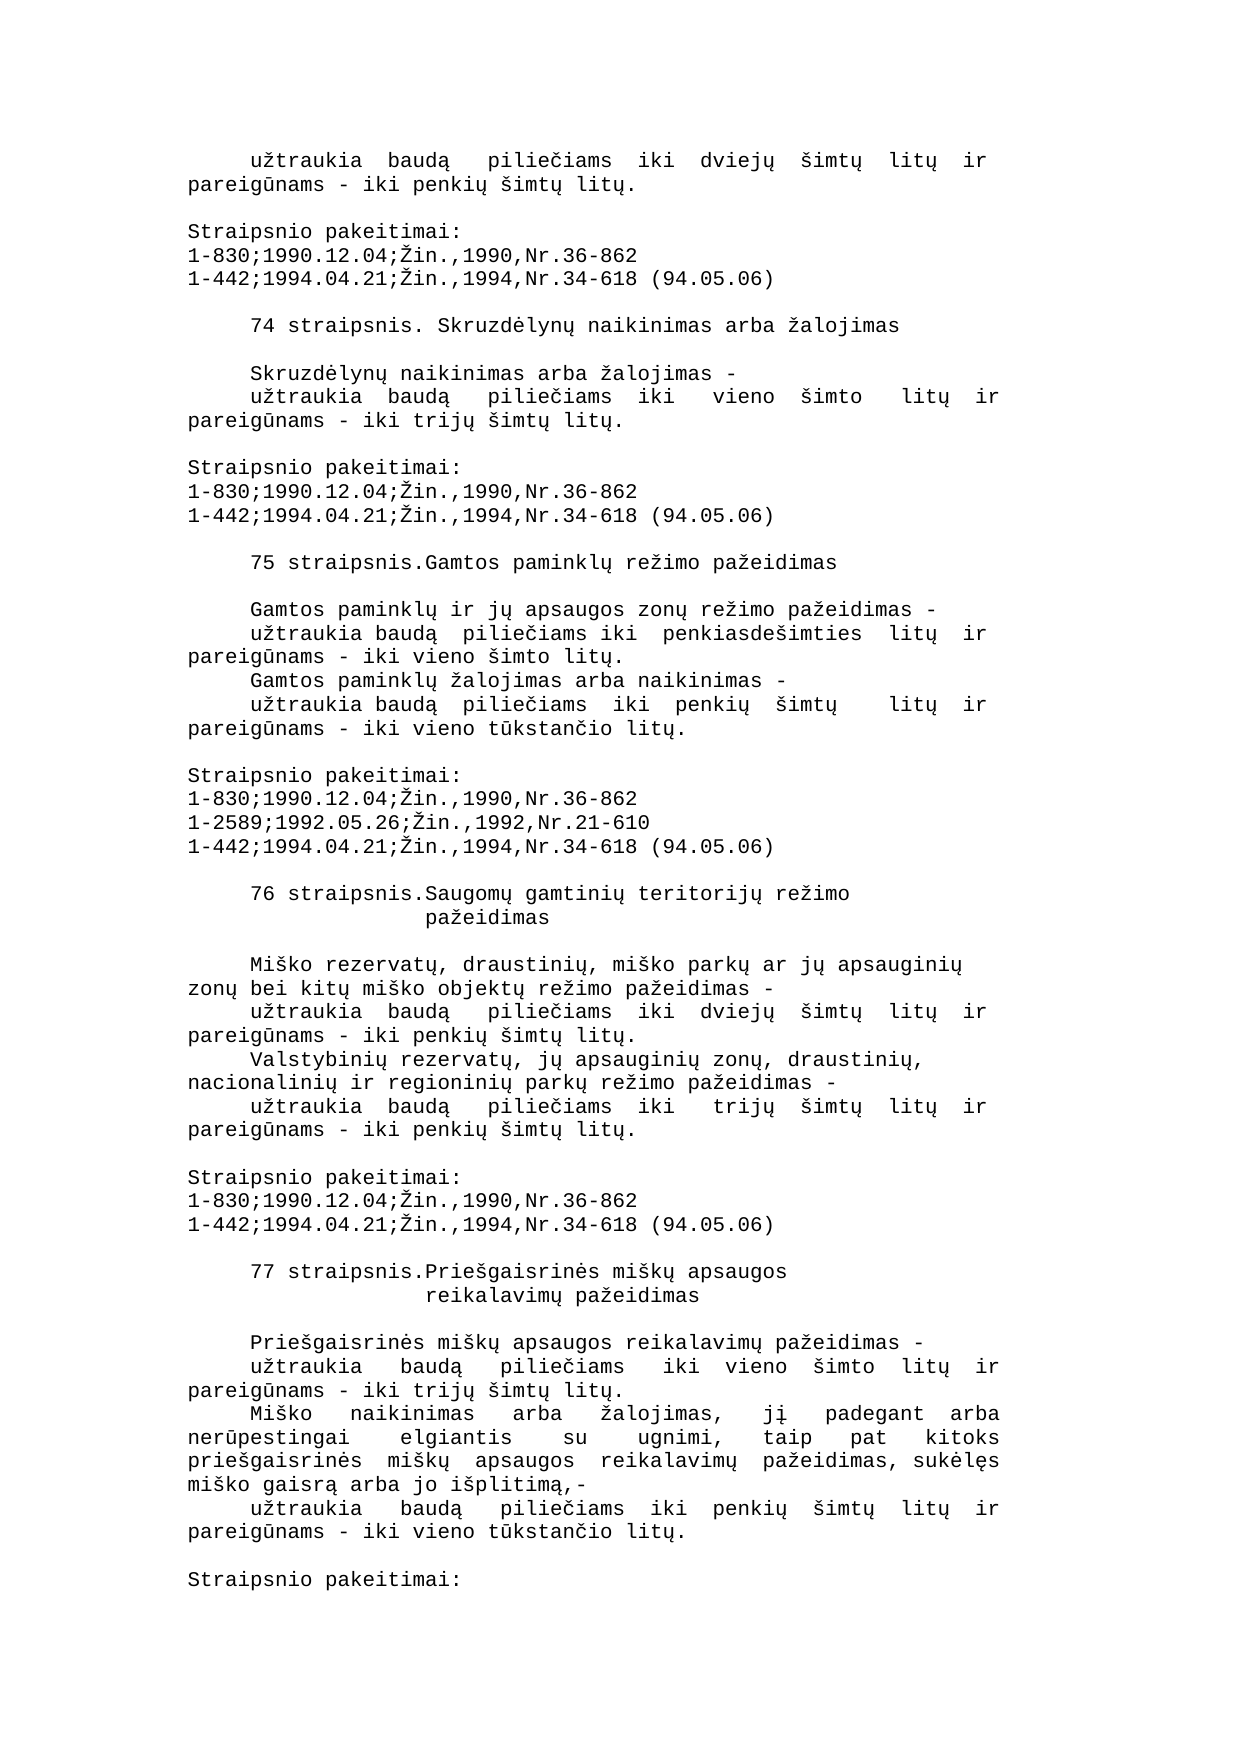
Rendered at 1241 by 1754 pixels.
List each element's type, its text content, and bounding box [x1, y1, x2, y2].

text 1-830;1990.12.04;Žin.,1990,Nr.36-862 [187, 788, 1053, 812]
text priešgaisrinės miškų apsaugos reikalavimų pažeidimas, sukėlęs [187, 1451, 1053, 1474]
text pažeidimas [187, 907, 1053, 930]
text užtraukia baudą piliečiams iki vieno šimto litų ir [187, 1356, 1053, 1379]
text zonų bei kitų miško objektų režimo pažeidimas - [187, 978, 1053, 1001]
text pareigūnams - iki vieno tūkstančio litų. [187, 717, 1053, 741]
text Straipsnio pakeitimai: [187, 457, 1053, 481]
text užtraukia baudą piliečiams iki dviejų šimtų litų ir [187, 150, 1053, 174]
text Straipsnio pakeitimai: [187, 765, 1053, 788]
text Miško rezervatų, draustinių, miško parkų ar jų apsauginių [187, 954, 1053, 978]
text Straipsnio pakeitimai: [187, 1569, 1053, 1592]
text Straipsnio pakeitimai: [187, 221, 1053, 244]
text Priešgaisrinės miškų apsaugos reikalavimų pažeidimas - [187, 1332, 1053, 1356]
text užtraukia baudą piliečiams iki vieno šimto litų ir [187, 386, 1053, 410]
text užtraukia baudą piliečiams iki trijų šimtų litų ir [187, 1096, 1053, 1119]
text nerūpestingai elgiantis su ugnimi, taip pat kitoks [187, 1427, 1053, 1451]
text Straipsnio pakeitimai: [187, 1167, 1053, 1190]
text Valstybinių rezervatų, jų apsauginių zonų, draustinių, [187, 1048, 1053, 1072]
text miško gaisrą arba jo išplitimą,- [187, 1474, 1053, 1498]
text 1-830;1990.12.04;Žin.,1990,Nr.36-862 [187, 1190, 1053, 1214]
text pareigūnams - iki vieno tūkstančio litų. [187, 1521, 1053, 1545]
text pareigūnams - iki penkių šimtų litų. [187, 174, 1053, 197]
text Miško naikinimas arba žalojimas, jį padegant arba [187, 1403, 1053, 1427]
text 76 straipsnis.Saugomų gamtinių teritorijų režimo [187, 883, 1053, 907]
text pareigūnams - iki trijų šimtų litų. [187, 410, 1053, 434]
text nacionalinių ir regioninių parkų režimo pažeidimas - [187, 1072, 1053, 1096]
text 75 straipsnis.Gamtos paminklų režimo pažeidimas [187, 552, 1053, 576]
text 77 straipsnis.Priešgaisrinės miškų apsaugos [187, 1261, 1053, 1285]
text užtraukia baudą piliečiams iki penkių šimtų litų ir [187, 1498, 1053, 1521]
text 1-830;1990.12.04;Žin.,1990,Nr.36-862 [187, 244, 1053, 268]
text pareigūnams - iki penkių šimtų litų. [187, 1119, 1053, 1143]
text pareigūnams - iki trijų šimtų litų. [187, 1379, 1053, 1403]
text 1-2589;1992.05.26;Žin.,1992,Nr.21-610 [187, 812, 1053, 836]
text pareigūnams - iki vieno šimto litų. [187, 647, 1053, 670]
text 1-442;1994.04.21;Žin.,1994,Nr.34-618 (94.05.06) [187, 836, 1053, 859]
text 74 straipsnis. Skruzdėlynų naikinimas arba žalojimas [187, 316, 1053, 339]
text užtraukia baudą piliečiams iki penkiasdešimties litų ir [187, 623, 1053, 647]
text 1-442;1994.04.21;Žin.,1994,Nr.34-618 (94.05.06) [187, 1214, 1053, 1238]
text Skruzdėlynų naikinimas arba žalojimas - [187, 363, 1053, 386]
text 1-442;1994.04.21;Žin.,1994,Nr.34-618 (94.05.06) [187, 268, 1053, 292]
text 1-442;1994.04.21;Žin.,1994,Nr.34-618 (94.05.06) [187, 505, 1053, 528]
text užtraukia baudą piliečiams iki dviejų šimtų litų ir [187, 1001, 1053, 1025]
text Gamtos paminklų ir jų apsaugos zonų režimo pažeidimas - [187, 599, 1053, 623]
text reikalavimų pažeidimas [187, 1285, 1053, 1309]
text pareigūnams - iki penkių šimtų litų. [187, 1025, 1053, 1048]
text Gamtos paminklų žalojimas arba naikinimas - [187, 670, 1053, 694]
text užtraukia baudą piliečiams iki penkių šimtų litų ir [187, 694, 1053, 717]
text 1-830;1990.12.04;Žin.,1990,Nr.36-862 [187, 481, 1053, 505]
